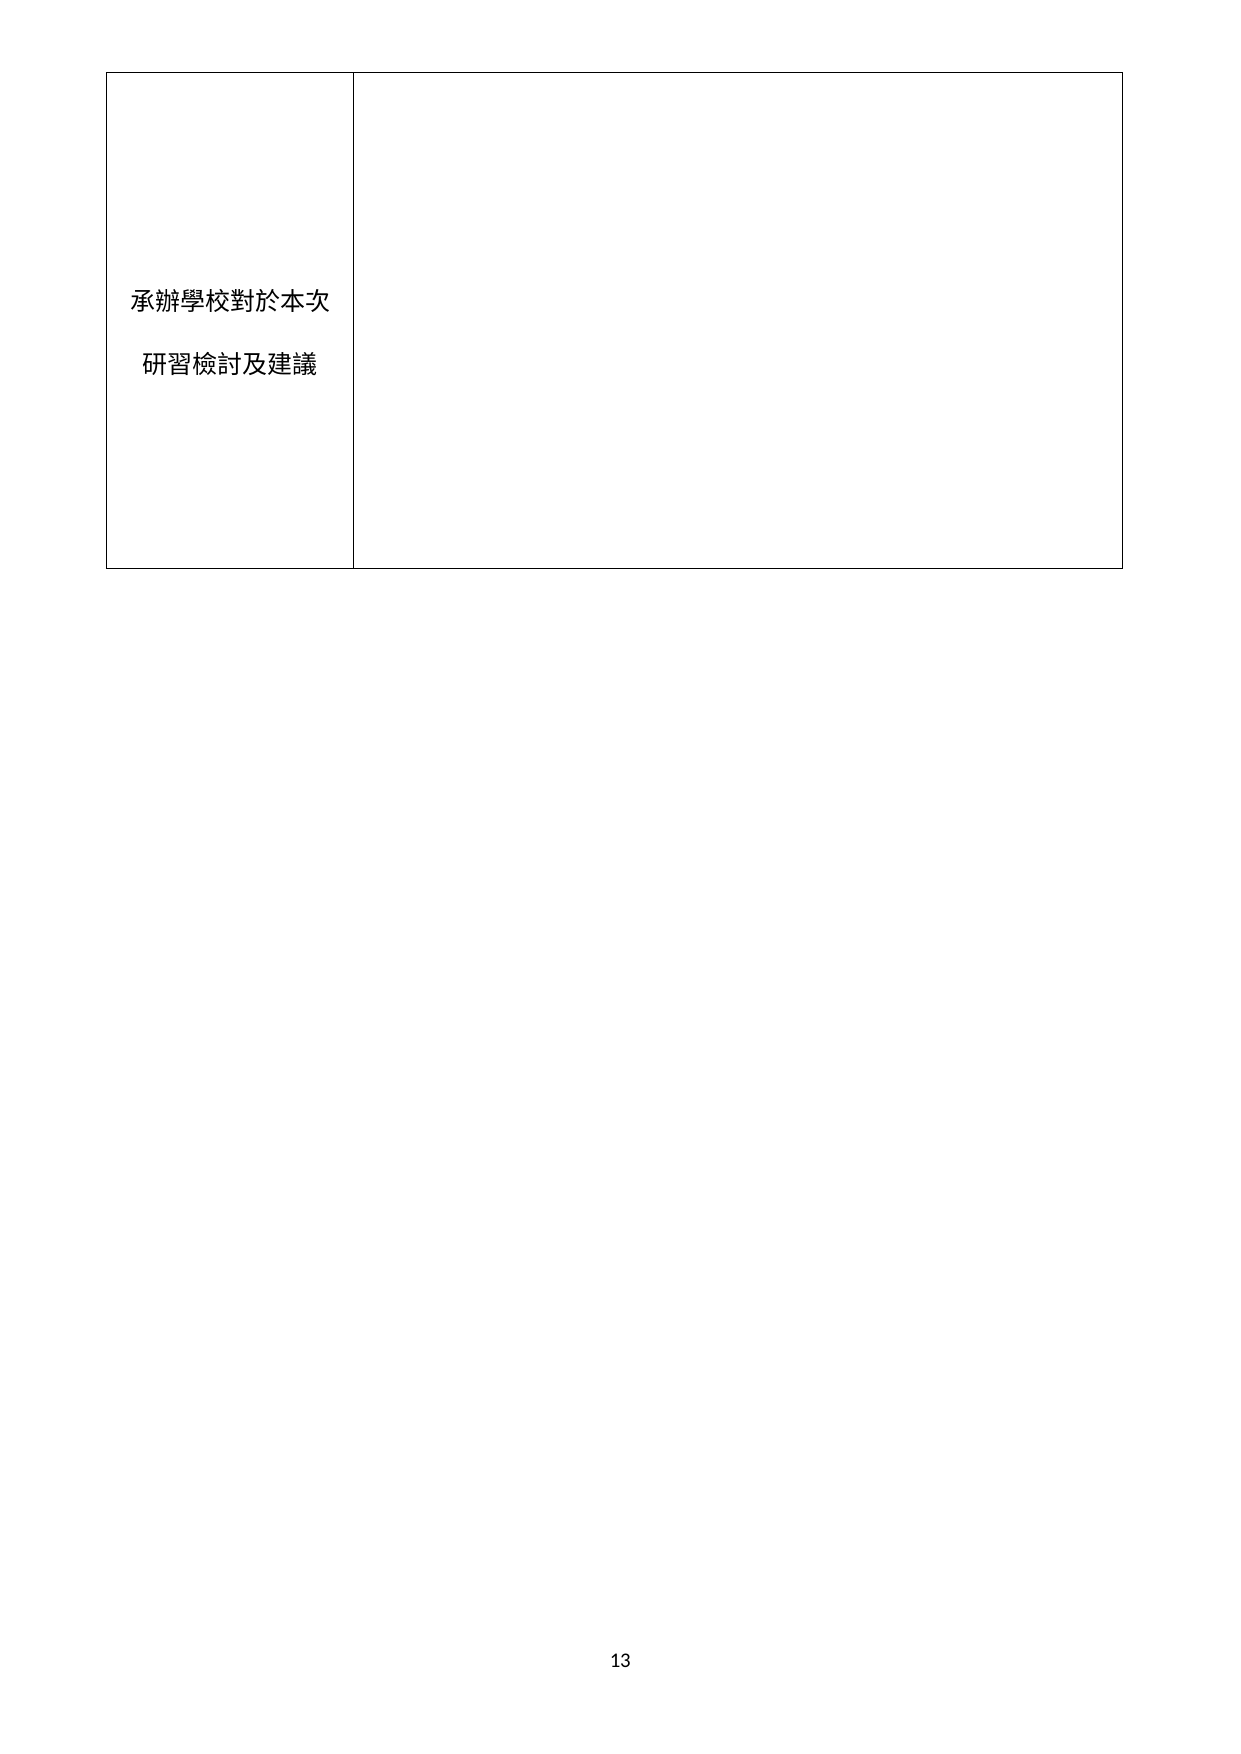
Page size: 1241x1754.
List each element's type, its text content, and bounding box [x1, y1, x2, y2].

table_cell 承辦學校對於本次 研習檢討及建議 [107, 73, 353, 568]
table_cell [354, 73, 1122, 568]
